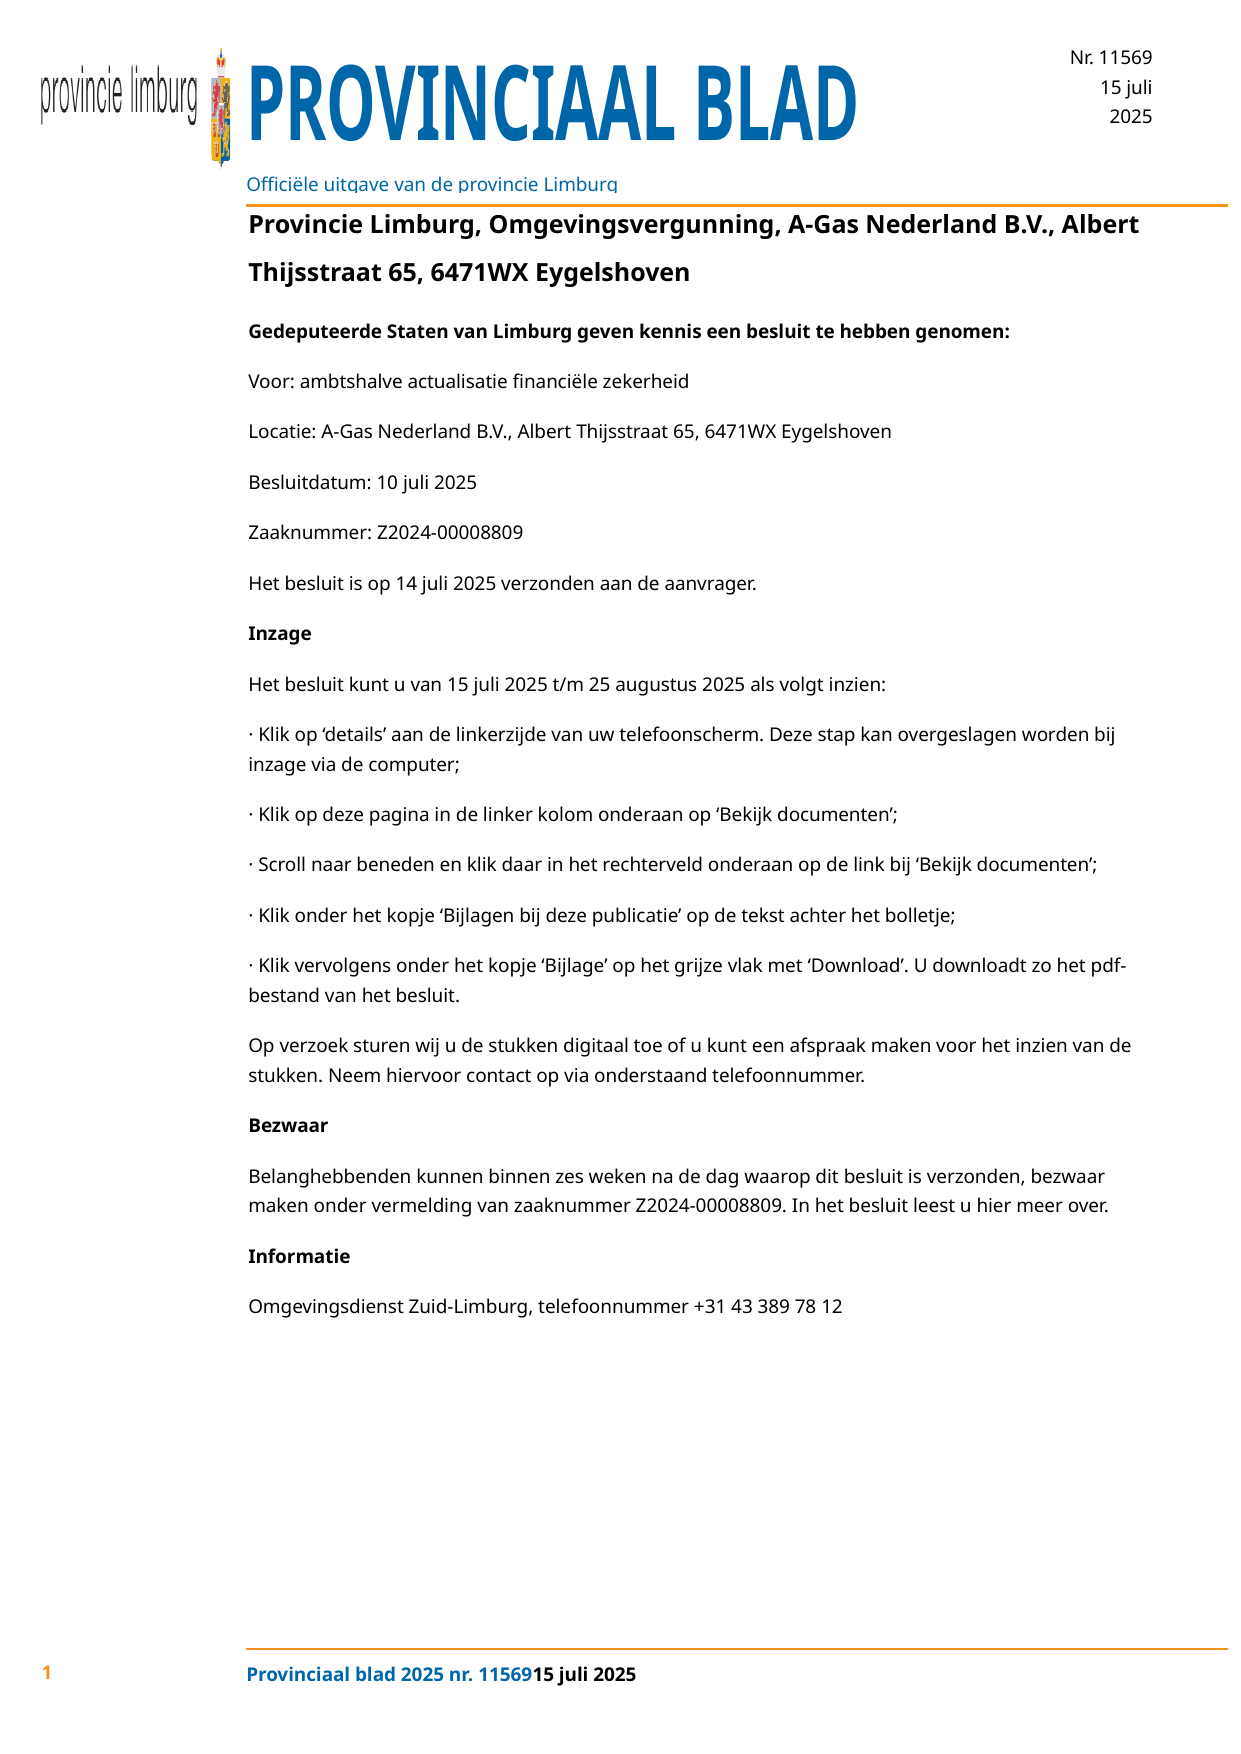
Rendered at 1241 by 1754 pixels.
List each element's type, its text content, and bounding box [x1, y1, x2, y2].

text Omgevingsdienst Zuid-Limburg, telefoonnummer +31 43 389 78 12 [248, 1293, 1152, 1319]
text · Klik onder het kopje ‘Bijlagen bij deze publicatie’ op de tekst achter het bolletje; [248, 902, 1152, 928]
picture [41, 47, 231, 172]
text Zaaknummer: Z2024-00008809 [248, 519, 1152, 545]
text Inzage [248, 620, 1152, 646]
text Informatie [248, 1243, 1152, 1269]
text Provincie Limburg, Omgevingsvergunning, A-Gas Nederland B.V., Albert Thijsstraat 65, 6471WX Eygelshoven [248, 207, 1152, 288]
text Op verzoek sturen wij u de stukken digitaal toe of u kunt een afspraak maken voor het inzien van de stukken. Neem hiervoor contact op via onderstaand telefoonnummer. [248, 1032, 1152, 1088]
text Gedeputeerde Staten van Limburg geven kennis een besluit te hebben genomen: [248, 318, 1152, 344]
text Besluitdatum: 10 juli 2025 [248, 469, 1152, 495]
text · Scroll naar beneden en klik daar in het rechterveld onderaan op de link bij ‘Bekijk documenten’; [248, 852, 1152, 877]
text Het besluit kunt u van 15 juli 2025 t/m 25 augustus 2025 als volgt inzien: [248, 671, 1152, 697]
text Belanghebbenden kunnen binnen zes weken na de dag waarop dit besluit is verzonden, bezwaar maken onder vermelding van zaaknummer Z2024-00008809. In het besluit leest u hier meer over. [248, 1163, 1152, 1218]
text Het besluit is op 14 juli 2025 verzonden aan de aanvrager. [248, 570, 1152, 596]
text Bezwaar [248, 1112, 1152, 1138]
text · Klik vervolgens onder het kopje ‘Bijlage’ op het grijze vlak met ‘Download’. U downloadt zo het pdf-bestand van het besluit. [248, 952, 1152, 1008]
text · Klik op ‘details’ aan de linkerzijde van uw telefoonscherm. Deze stap kan overgeslagen worden bij inzage via de computer; [248, 721, 1152, 777]
text Locatie: A-Gas Nederland B.V., Albert Thijsstraat 65, 6471WX Eygelshoven [248, 419, 1152, 444]
text · Klik op deze pagina in de linker kolom onderaan op ‘Bekijk documenten’; [248, 801, 1152, 827]
text Voor: ambtshalve actualisatie financiële zekerheid [248, 368, 1152, 394]
